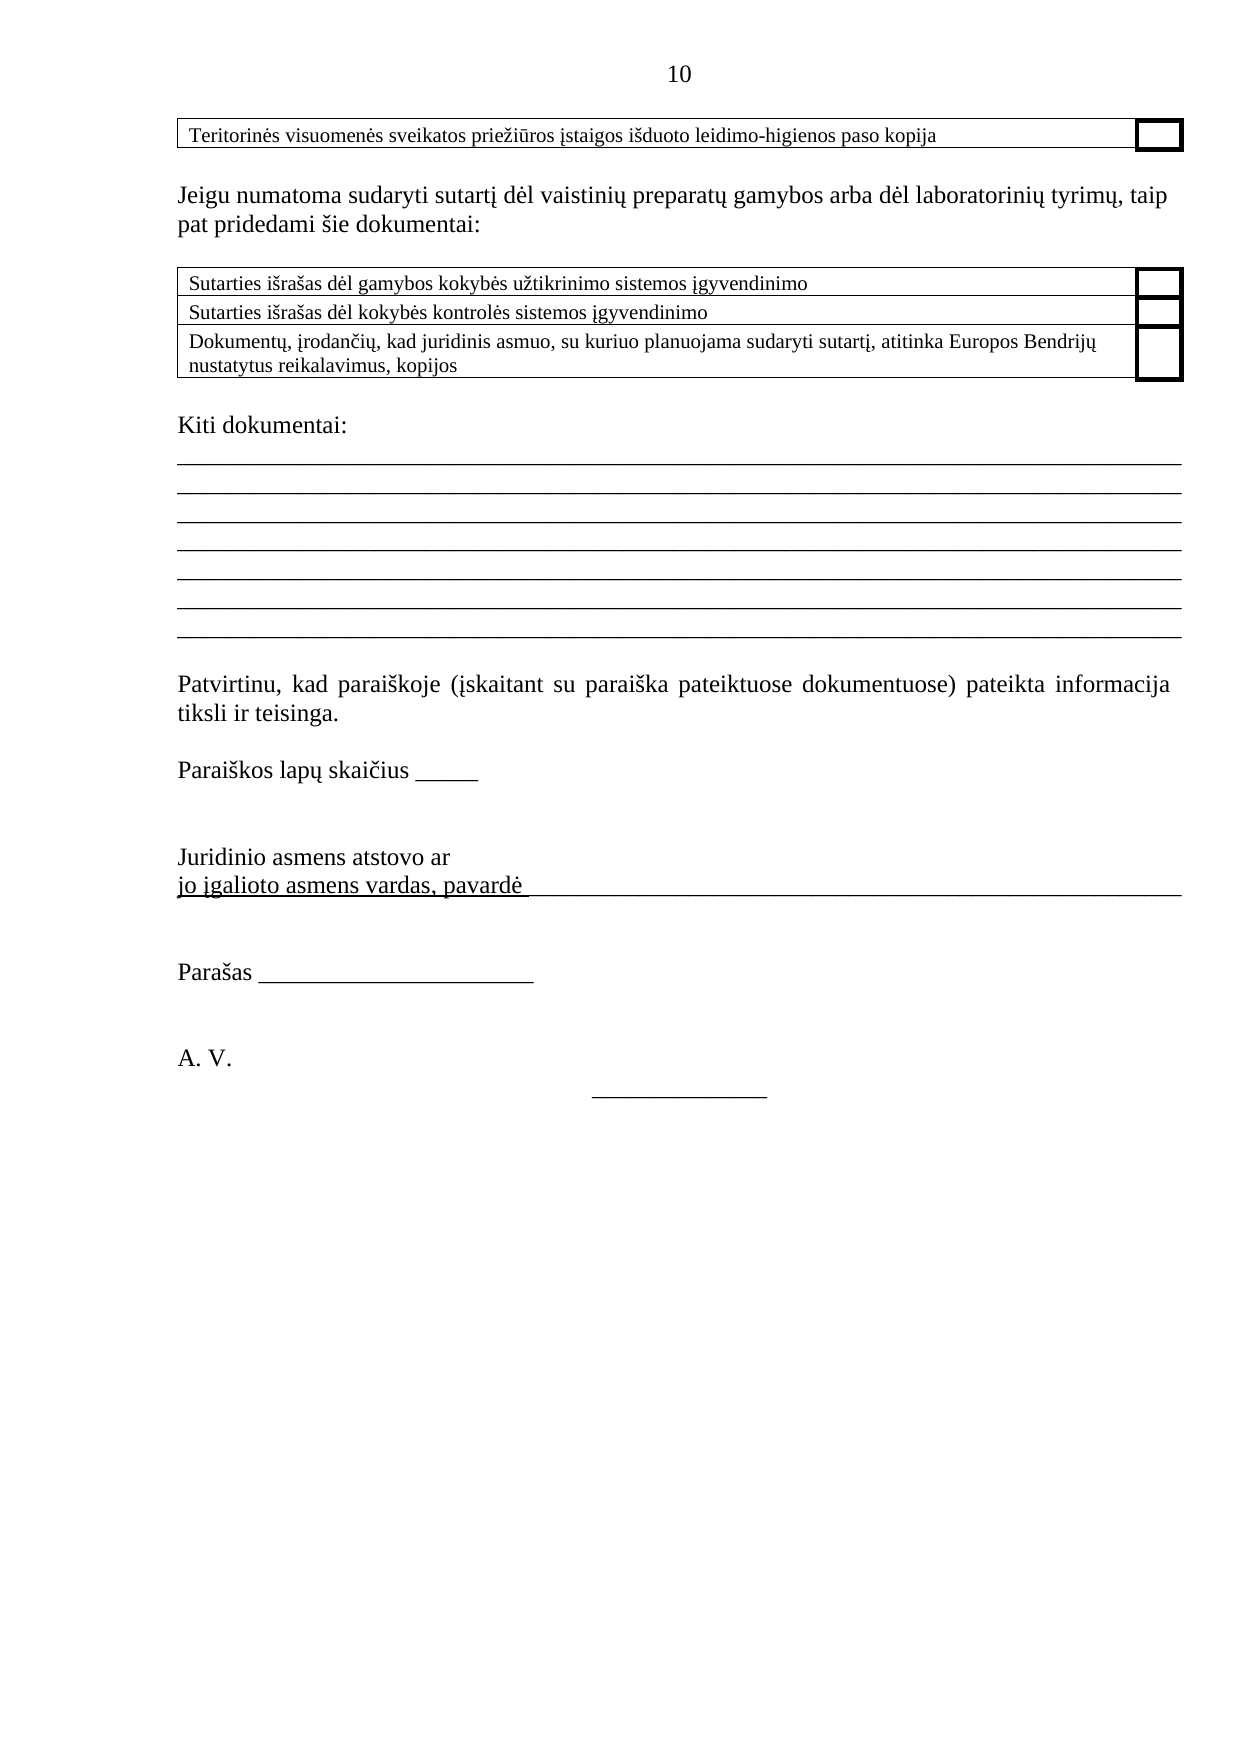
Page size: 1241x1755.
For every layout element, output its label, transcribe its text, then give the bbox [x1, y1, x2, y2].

table_cell [1139, 300, 1179, 324]
table_cell [1139, 123, 1179, 147]
text jo įgalioto asmens vardas, pavardė [177, 870, 1240, 899]
text A. V. [177, 1043, 1240, 1072]
text Juridinio asmens atstovo ar [177, 842, 1240, 870]
text Patvirtinu, kad paraiškoje (įskaitant su paraiška pateiktuose dokumentuose) pateikta informacija tiksli ir teisinga. [177, 669, 1171, 727]
table_cell [1139, 329, 1179, 377]
text ______________ [177, 1072, 1181, 1100]
table_header [1139, 271, 1179, 295]
text Parašas ______________________ [177, 957, 1240, 985]
text Jeigu numatoma sudaryti sutartį dėl vaistinių preparatų gamybos arba dėl laboratorinių tyrimų, taip pat pridedami šie dokumentai: [177, 180, 1181, 238]
table_cell Sutarties išrašas dėl kokybės kontrolės sistemos įgyvendinimo [178, 296, 1135, 324]
table_cell Dokumentų, įrodančių, kad juridinis asmuo, su kuriuo planuojama sudaryti sutartį, atitinka Europos Bendrijų nustatytus reikalavimus, kopijos [178, 325, 1135, 377]
table_cell Teritorinės visuomenės sveikatos priežiūros įstaigos išduoto leidimo-higienos paso kopija [178, 119, 1135, 147]
text Kiti dokumentai: [177, 410, 1181, 439]
table_header Sutarties išrašas dėl gamybos kokybės užtikrinimo sistemos įgyvendinimo [178, 268, 1135, 295]
text Paraiškos lapų skaičius _____ [177, 755, 1171, 784]
